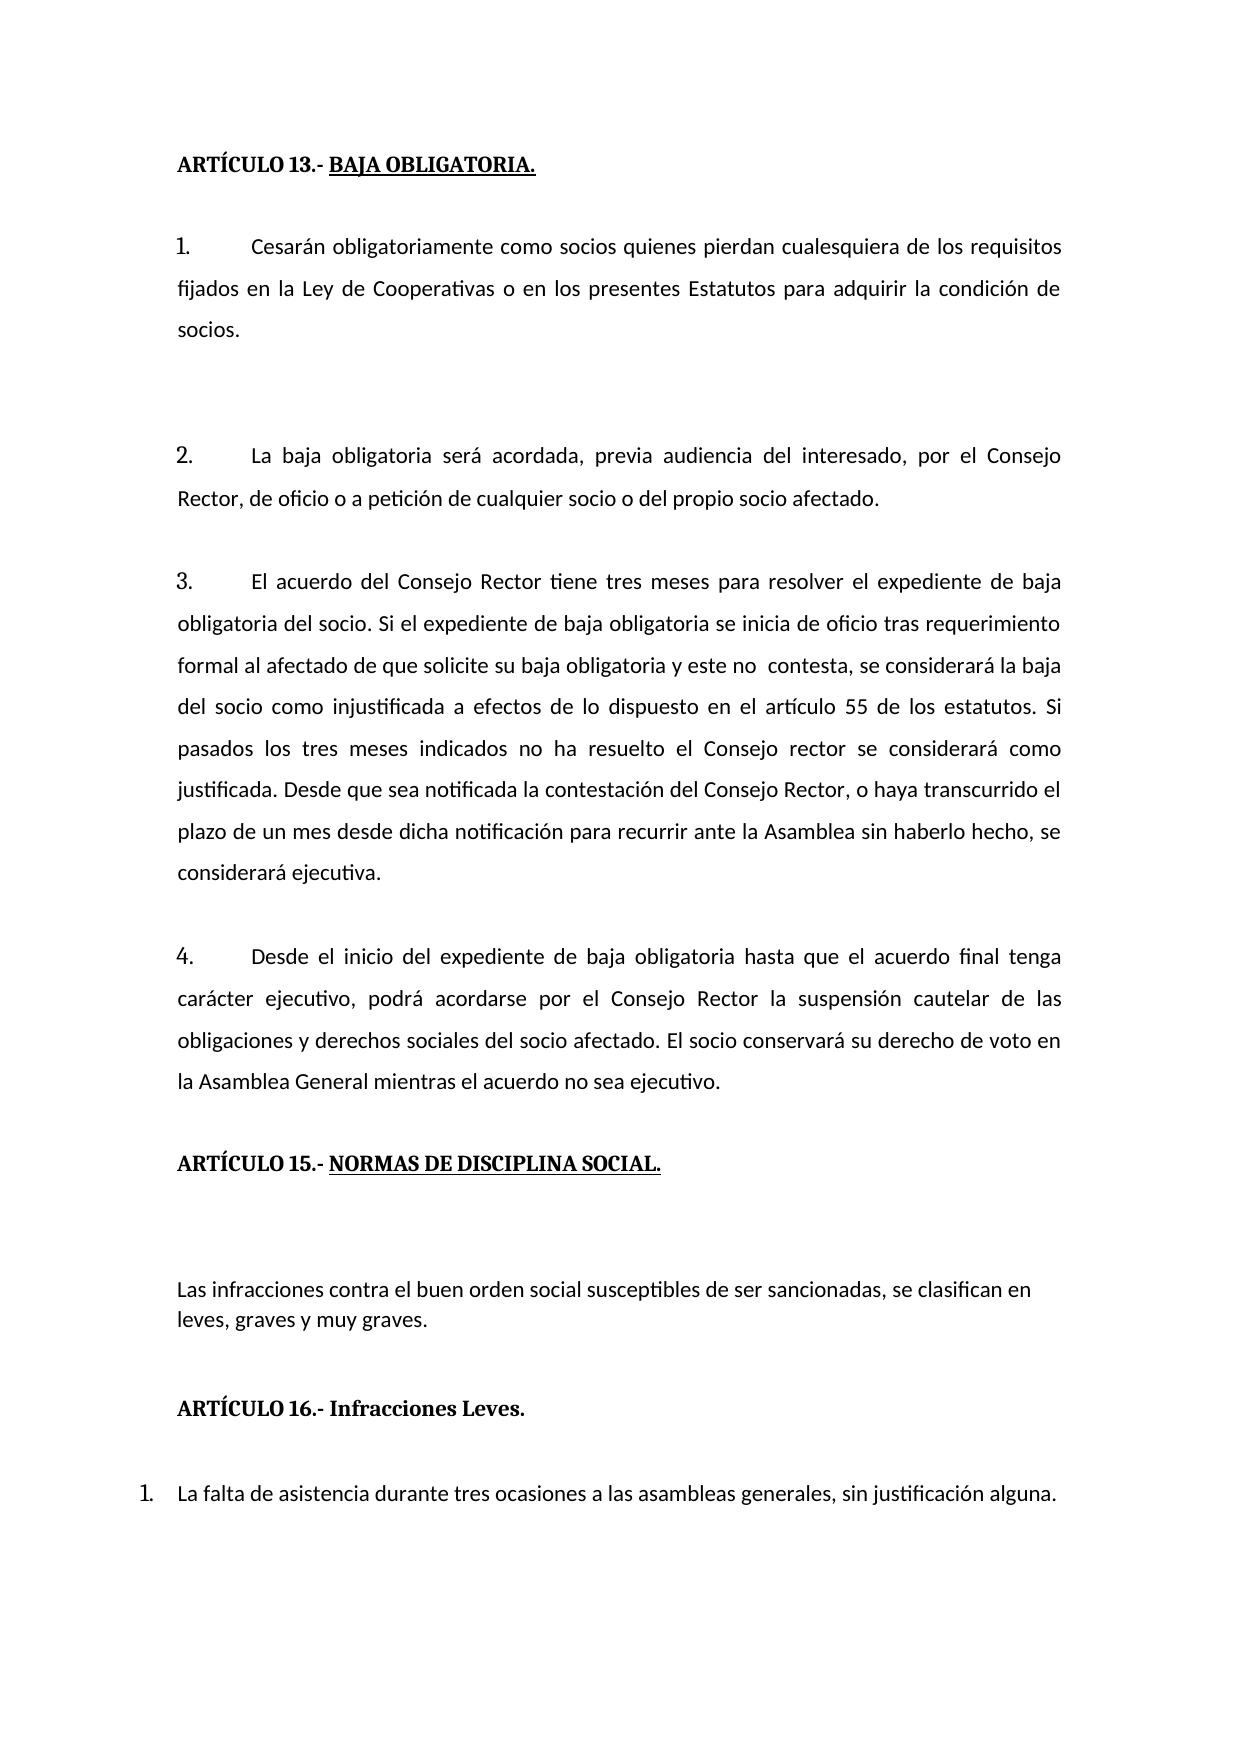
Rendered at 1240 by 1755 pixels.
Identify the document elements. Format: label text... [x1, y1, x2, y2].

list La baja obligatoria será acordada, previa audiencia del interesado, por el Consejo Rector, de oficio o a petición de cualquier socio o del propio socio afectado. [176, 441, 1063, 512]
text ARTÍCULO 15.- NORMAS DE DISCIPLINA SOCIAL. [177, 1151, 1063, 1177]
text ARTÍCULO 16.- Infracciones Leves. [177, 1394, 1063, 1422]
text ARTÍCULO 13.- BAJA OBLIGATORIA. [177, 152, 1063, 178]
list Cesarán obligatoriamente como socios quienes pierdan cualesquiera de los requisitos fijados en la Ley de Cooperativas o en los presentes Estatutos para adquirir la condición de socios. [176, 232, 1063, 343]
list El acuerdo del Consejo Rector tiene tres meses para resolver el expediente de baja obligatoria del socio. Si el expediente de baja obligatoria se inicia de oficio tras requerimiento formal al afectado de que solicite su baja obligatoria y este no contesta, se considerará la baja del socio como injustificada a efectos de lo dispuesto en el artículo 55 de los estatutos. Si pasados los tres meses indicados no ha resuelto el Consejo rector se considerará como justificada. Desde que sea notificada la contestación del Consejo Rector, o haya transcurrido el plazo de un mes desde dicha notificación para recurrir ante la Asamblea sin haberlo hecho, se considerará ejecutiva. [176, 567, 1063, 886]
text Las infracciones contra el buen orden social susceptibles de ser sancionadas, se clasifican en leves, graves y muy graves. [177, 1275, 1063, 1333]
list La falta de asistencia durante tres ocasiones a las asambleas generales, sin justificación alguna. [140, 1479, 1063, 1508]
list Desde el inicio del expediente de baja obligatoria hasta que el acuerdo final tenga carácter ejecutivo, podrá acordarse por el Consejo Rector la suspensión cautelar de las obligaciones y derechos sociales del socio afectado. El socio conservará su derecho de voto en la Asamblea General mientras el acuerdo no sea ejecutivo. [176, 942, 1063, 1095]
